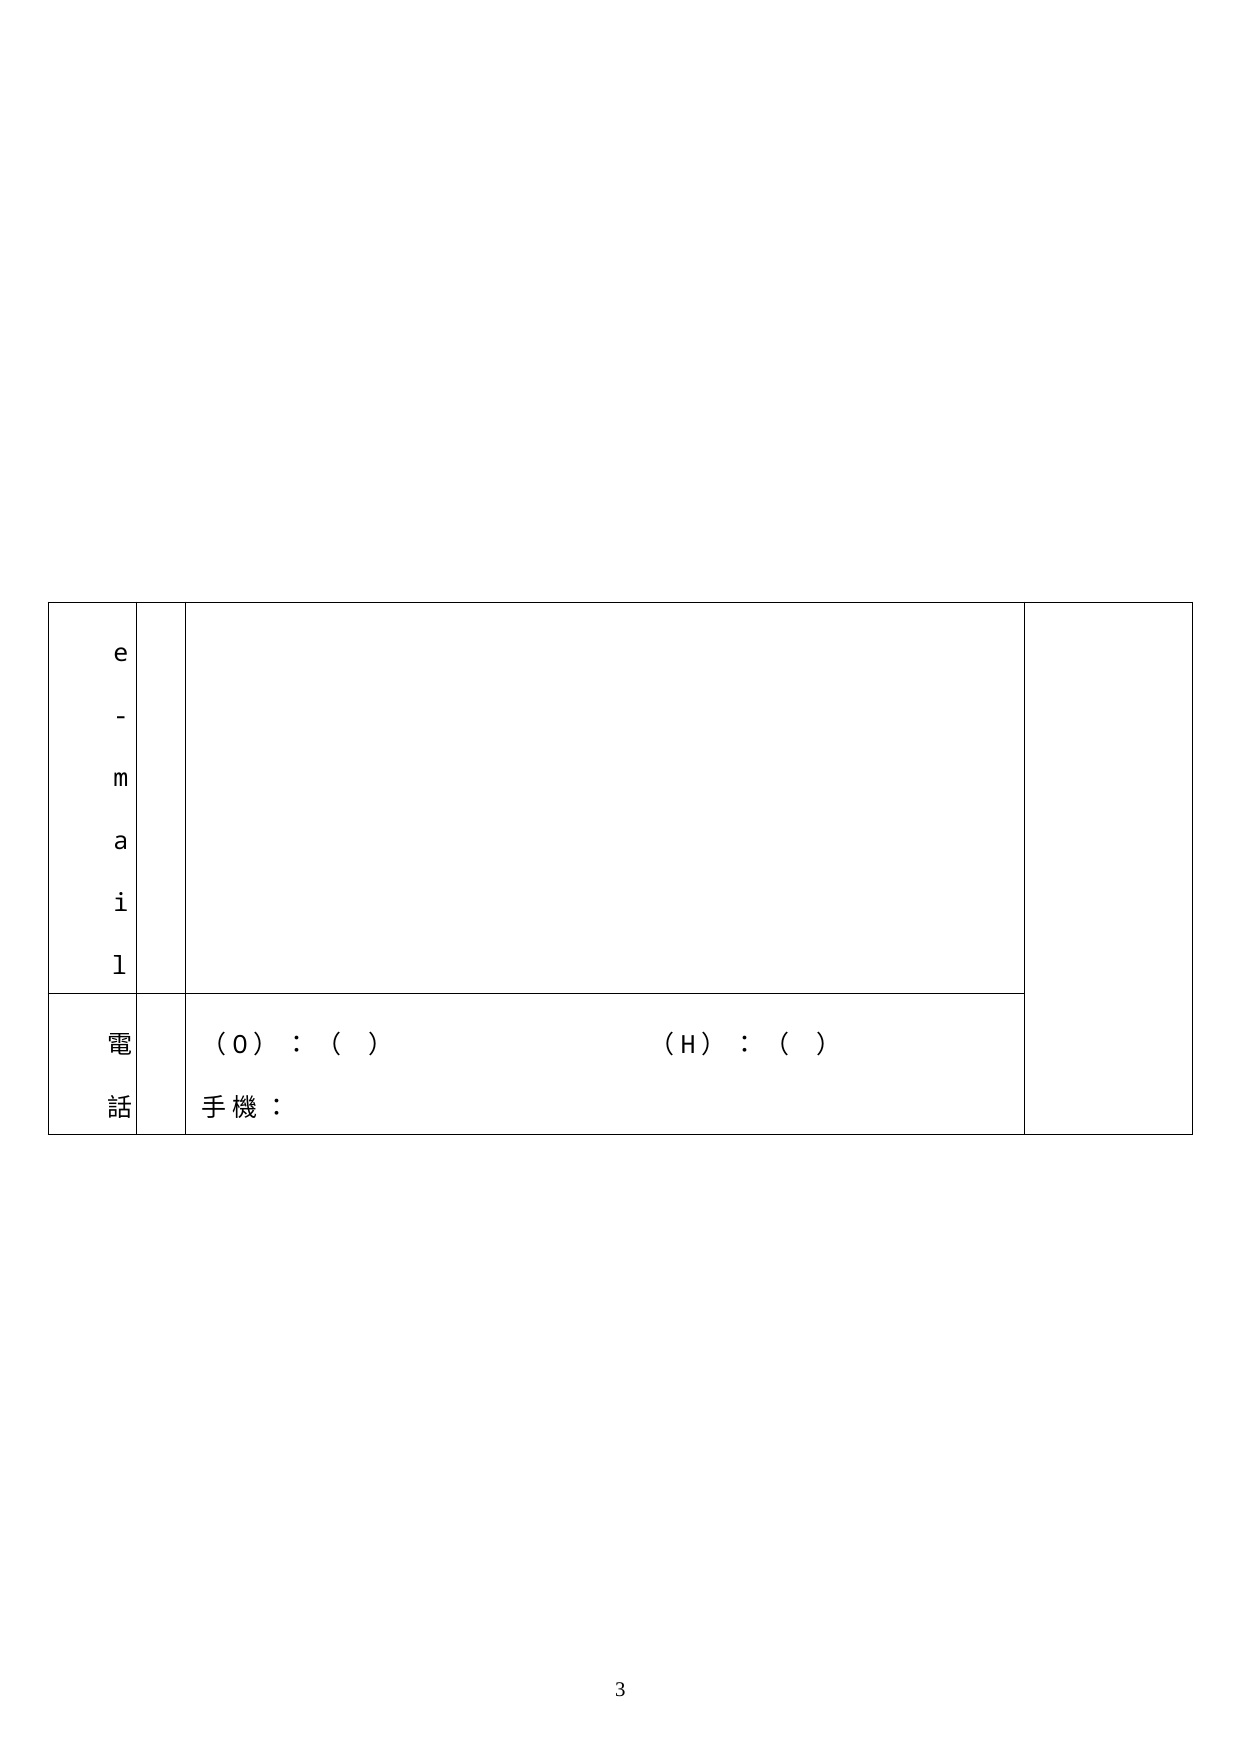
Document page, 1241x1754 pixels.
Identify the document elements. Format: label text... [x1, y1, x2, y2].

table_header [1025, 603, 1192, 1134]
table_cell （O）：（ ） （H）：（ ） 手機： [186, 994, 1024, 1134]
table_cell [137, 603, 185, 993]
table_cell [137, 994, 185, 1134]
table_cell e-mail [49, 603, 136, 993]
table_cell 電話 [49, 994, 136, 1134]
table_cell [186, 603, 1024, 993]
